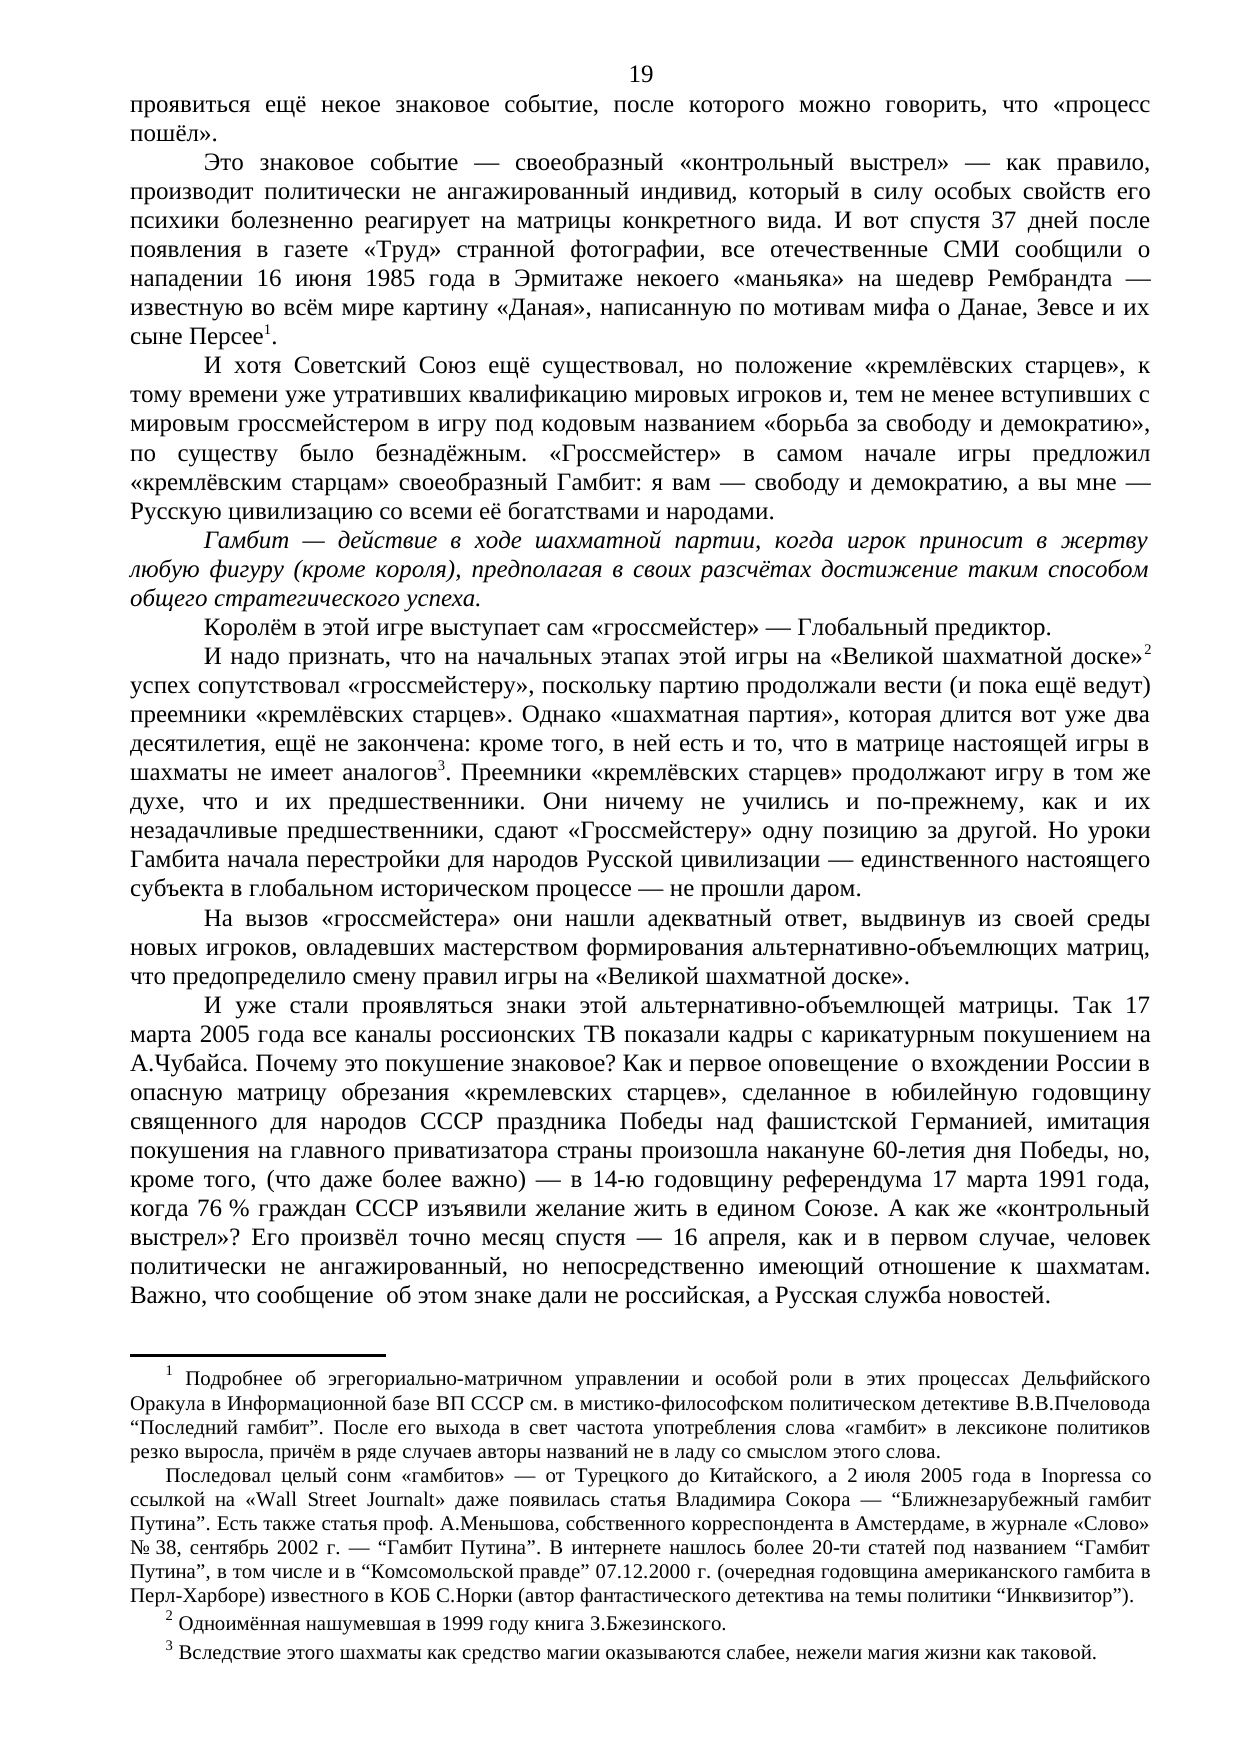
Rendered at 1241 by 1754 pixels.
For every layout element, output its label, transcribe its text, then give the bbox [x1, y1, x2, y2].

text Подробнее об эгрегориально-матричном управлении и особой роли в этих процессах Дельфийского Оракула в Информационной базе ВП СССР см. в мистико-философском политическом детективе В.В.Пчеловода “Последний гамбит”. После его выхода в свет частота употребления слова «гамбит» в лексиконе политиков резко выросла, причём в ряде случаев авторы названий не в ладу со смыслом этого слова. [130, 1362, 1152, 1463]
text И хотя Советский Союз ещё существовал, но положение «кремлёвских старцев», к тому времени уже утративших квалификацию мировых игроков и, тем не менее вступивших с мировым гроссмейстером в игру под кодовым названием «борьба за свободу и демократию», по существу было безнадёжным. «Гроссмейстер» в самом начале игры предложил «кремлёвским старцам» своеобразный Гамбит: я вам — свободу и демократию, а вы мне — Русскую цивилизацию со всеми её богатствами и народами. [130, 350, 1152, 524]
text Последовал целый сонм «гамбитов» — от Турецкого до Китайского, а 2 июля 2005 года в Inoрressa со ссылкой на «Wall Street Journalt» даже появилась статья Владимира Сокора — “Ближнезарубежный гамбит Путина”. Есть также статья проф. А.Меньшова, собственного корреспондента в Амстердаме, в журнале «Слово» № 38, сентябрь 2002 г. — “Гамбит Путина”. В интернете нашлось более 20-ти статей под названием “Гамбит Путина”, в том числе и в “Комсомольской правде” 07.12.2000 г. (очередная годовщина американского гамбита в Перл-Харборе) известного в КОБ С.Норки (автор фантастического детектива на темы политики “Инквизитор”). [130, 1463, 1152, 1607]
text И уже стали проявляться знаки этой альтернативно-объемлющей матрицы. Так 17 марта 2005 года все каналы россионских ТВ показали кадры с карикатурным покушением на А.Чубайса. Почему это покушение знаковое? Как и первое оповещение о вхождении России в опасную матрицу обрезания «кремлевских старцев», сделанное в юбилейную годовщину священного для народов СССР праздника Победы над фашистской Германией, имитация покушения на главного приватизатора страны произошла накануне 60-летия дня Победы, но, кроме того, (что даже более важно) — в 14-ю годовщину референдума 17 марта 1991 года, когда 76 % граждан СССР изъявили желание жить в едином Союзе. А как же «контрольный выстрел»? Его произвёл точно месяц спустя — 16 апреля, как и в первом случае, человек политически не ангажированный, но непосредственно имеющий отношение к шахматам. Важно, что сообщение об этом знаке дали не российская, а Русская служба новостей. [130, 989, 1152, 1309]
text На вызов «гроссмейстера» они нашли адекватный ответ, выдвинув из своей среды новых игроков, овладевших мастерством формирования альтернативно-объемлющих матриц, что предопределило смену правил игры на «Великой шахматной доске». [130, 902, 1152, 989]
text И надо признать, что на начальных этапах этой игры на «Великой шахматной доске» успех сопутствовал «гроссмейстеру», поскольку партию продолжали вести (и пока ещё ведут) преемники «кремлёвских старцев». Однако «шахматная партия», которая длится вот уже два десятилетия, ещё не закончена: кроме того, в ней есть и то, что в матрице настоящей игры в шахматы не имеет аналогов. Преемники «кремлёвских старцев» продолжают игру в том же духе, что и их предшественники. Они ничему не учились и по-прежнему, как и их незадачливые предшественники, сдают «Гроссмейстеру» одну позицию за другой. Но уроки Гамбита начала перестройки для народов Русской цивилизации — единственного настоящего субъекта в глобальном историческом процессе — не прошли даром. [130, 641, 1152, 902]
text Королём в этой игре выступает сам «гроссмейстер» — Глобальный предиктор. [130, 612, 1152, 641]
text проявиться ещё некое знаковое событие, после которого можно говорить, что «процесс пошёл». [130, 89, 1152, 147]
text Это знаковое событие — своеобразный «контрольный выстрел» — как правило, производит политически не ангажированный индивид, который в силу особых свойств его психики болезненно реагирует на матрицы конкретного вида. И вот спустя 37 дней после появления в газете «Труд» странной фотографии, все отечественные СМИ сообщили о нападении 16 июня 1985 года в Эрмитаже некоего «маньяка» на шедевр Рембрандта — известную во всём мире картину «Даная», написанную по мотивам мифа о Данае, Зевсе и их сыне Персее. [130, 147, 1152, 350]
text Вследствие этого шахматы как средство магии оказываются слабее, нежели магия жизни как таковой. [130, 1636, 1152, 1665]
text Гамбит — действие в ходе шахматной партии, когда игрок приносит в жертву любую фигуру (кроме короля), предполагая в своих разсчётах достижение таким способом общего стратегического успеха. [130, 524, 1152, 612]
text Одноимённая нашумевшая в 1999 году книга З.Бжезинского. [130, 1607, 1152, 1636]
